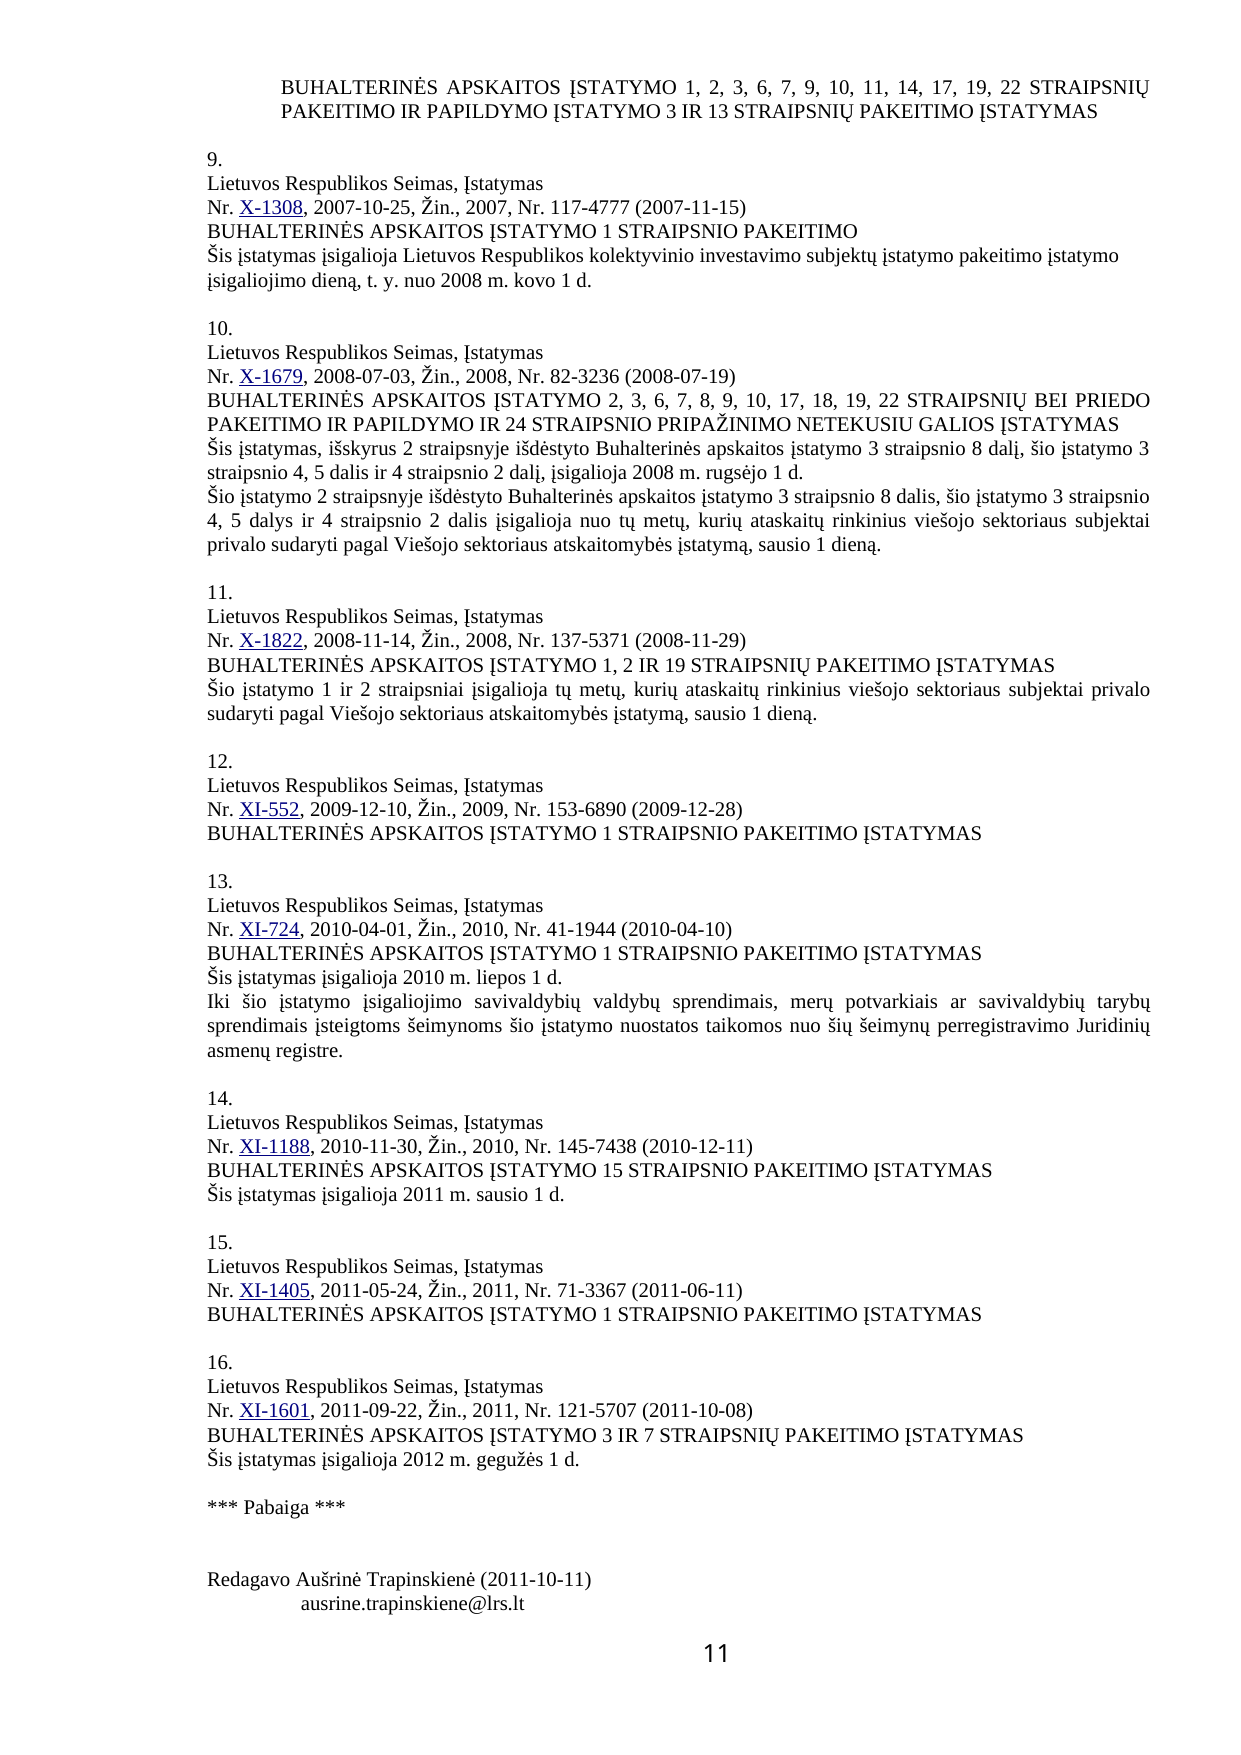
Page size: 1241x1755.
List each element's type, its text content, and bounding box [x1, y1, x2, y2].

text Šis įstatymas įsigalioja 2010 m. liepos 1 d. [207, 965, 1152, 989]
text Nr. XI-552, 2009-12-10, Žin., 2009, Nr. 153-6890 (2009-12-28) [207, 797, 1152, 821]
text Iki šio įstatymo įsigaliojimo savivaldybių valdybų sprendimais, merų potvarkiais ar savivaldybių tarybų sprendimais įsteigtoms šeimynoms šio įstatymo nuostatos taikomos nuo šių šeimynų perregistravimo Juridinių asmenų registre. [207, 989, 1152, 1062]
text BUHALTERINĖS APSKAITOS ĮSTATYMO 2, 3, 6, 7, 8, 9, 10, 17, 18, 19, 22 STRAIPSNIŲ BEI PRIEDO PAKEITIMO IR PAPILDYMO IR 24 STRAIPSNIO PRIPAŽINIMO NETEKUSIU GALIOS ĮSTATYMAS [207, 388, 1152, 436]
text 11. [207, 580, 1152, 604]
text BUHALTERINĖS APSKAITOS ĮSTATYMO 3 IR 7 STRAIPSNIŲ PAKEITIMO ĮSTATYMAS [207, 1422, 1152, 1447]
text BUHALTERINĖS APSKAITOS ĮSTATYMO 1 STRAIPSNIO PAKEITIMO ĮSTATYMAS [207, 1302, 1152, 1326]
text Nr. XI-1188, 2010-11-30, Žin., 2010, Nr. 145-7438 (2010-12-11) [207, 1134, 1152, 1158]
text 9. [207, 147, 1152, 171]
text Nr. X-1679, 2008-07-03, Žin., 2008, Nr. 82-3236 (2008-07-19) [207, 364, 1152, 388]
text Lietuvos Respublikos Seimas, Įstatymas [207, 171, 1152, 195]
text Lietuvos Respublikos Seimas, Įstatymas [207, 1110, 1152, 1134]
text Šio įstatymo 1 ir 2 straipsniai įsigalioja tų metų, kurių ataskaitų rinkinius viešojo sektoriaus subjektai privalo sudaryti pagal Viešojo sektoriaus atskaitomybės įstatymą, sausio 1 dieną. [207, 677, 1152, 725]
text *** Pabaiga *** [207, 1495, 1152, 1519]
text BUHALTERINĖS APSKAITOS ĮSTATYMO 1 STRAIPSNIO PAKEITIMO ĮSTATYMAS [207, 821, 1152, 845]
text 13. [207, 869, 1152, 893]
text Nr. XI-1405, 2011-05-24, Žin., 2011, Nr. 71-3367 (2011-06-11) [207, 1278, 1152, 1302]
text Lietuvos Respublikos Seimas, Įstatymas [207, 604, 1152, 628]
text ausrine.trapinskiene@lrs.lt [207, 1591, 1152, 1615]
text Nr. XI-1601, 2011-09-22, Žin., 2011, Nr. 121-5707 (2011-10-08) [207, 1398, 1152, 1422]
text Nr. X-1308, 2007-10-25, Žin., 2007, Nr. 117-4777 (2007-11-15) [207, 195, 1152, 219]
text Lietuvos Respublikos Seimas, Įstatymas [207, 340, 1152, 364]
text Lietuvos Respublikos Seimas, Įstatymas [207, 773, 1152, 797]
text Lietuvos Respublikos Seimas, Įstatymas [207, 893, 1152, 917]
text 16. [207, 1350, 1152, 1374]
text 15. [207, 1230, 1152, 1254]
text Lietuvos Respublikos Seimas, Įstatymas [207, 1254, 1152, 1278]
text BUHALTERINĖS APSKAITOS ĮSTATYMO 1, 2 IR 19 STRAIPSNIŲ PAKEITIMO ĮSTATYMAS [207, 652, 1152, 677]
text Šio įstatymo 2 straipsnyje išdėstyto Buhalterinės apskaitos įstatymo 3 straipsnio 8 dalis, šio įstatymo 3 straipsnio 4, 5 dalys ir 4 straipsnio 2 dalis įsigalioja nuo tų metų, kurių ataskaitų rinkinius viešojo sektoriaus subjektai privalo sudaryti pagal Viešojo sektoriaus atskaitomybės įstatymą, sausio 1 dieną. [207, 484, 1152, 556]
text Šis įstatymas, išskyrus 2 straipsnyje išdėstyto Buhalterinės apskaitos įstatymo 3 straipsnio 8 dalį, šio įstatymo 3 straipsnio 4, 5 dalis ir 4 straipsnio 2 dalį, įsigalioja 2008 m. rugsėjo 1 d. [207, 436, 1152, 484]
text 12. [207, 749, 1152, 773]
text Redagavo Aušrinė Trapinskienė (2011-10-11) [207, 1567, 1152, 1591]
text 10. [207, 316, 1152, 340]
text BUHALTERINĖS APSKAITOS ĮSTATYMO 1 STRAIPSNIO PAKEITIMO ĮSTATYMAS [207, 941, 1152, 965]
text Lietuvos Respublikos Seimas, Įstatymas [207, 1374, 1152, 1398]
text 14. [207, 1086, 1152, 1110]
text BUHALTERINĖS APSKAITOS ĮSTATYMO 15 STRAIPSNIO PAKEITIMO ĮSTATYMAS [207, 1158, 1152, 1182]
text Šis įstatymas įsigalioja 2011 m. sausio 1 d. [207, 1182, 1152, 1206]
text BUHALTERINĖS APSKAITOS ĮSTATYMO 1, 2, 3, 6, 7, 9, 10, 11, 14, 17, 19, 22 STRAIPSNIŲ PAKEITIMO IR PAPILDYMO ĮSTATYMO 3 IR 13 STRAIPSNIŲ PAKEITIMO ĮSTATYMAS [281, 75, 1152, 123]
text Nr. X-1822, 2008-11-14, Žin., 2008, Nr. 137-5371 (2008-11-29) [207, 628, 1152, 652]
text BUHALTERINĖS APSKAITOS ĮSTATYMO 1 STRAIPSNIO PAKEITIMO [207, 219, 1152, 243]
text Šis įstatymas įsigalioja Lietuvos Respublikos kolektyvinio investavimo subjektų įstatymo pakeitimo įstatymo įsigaliojimo dieną, t. y. nuo 2008 m. kovo 1 d. [207, 243, 1152, 292]
text Nr. XI-724, 2010-04-01, Žin., 2010, Nr. 41-1944 (2010-04-10) [207, 917, 1152, 941]
text Šis įstatymas įsigalioja 2012 m. gegužės 1 d. [207, 1447, 1152, 1471]
